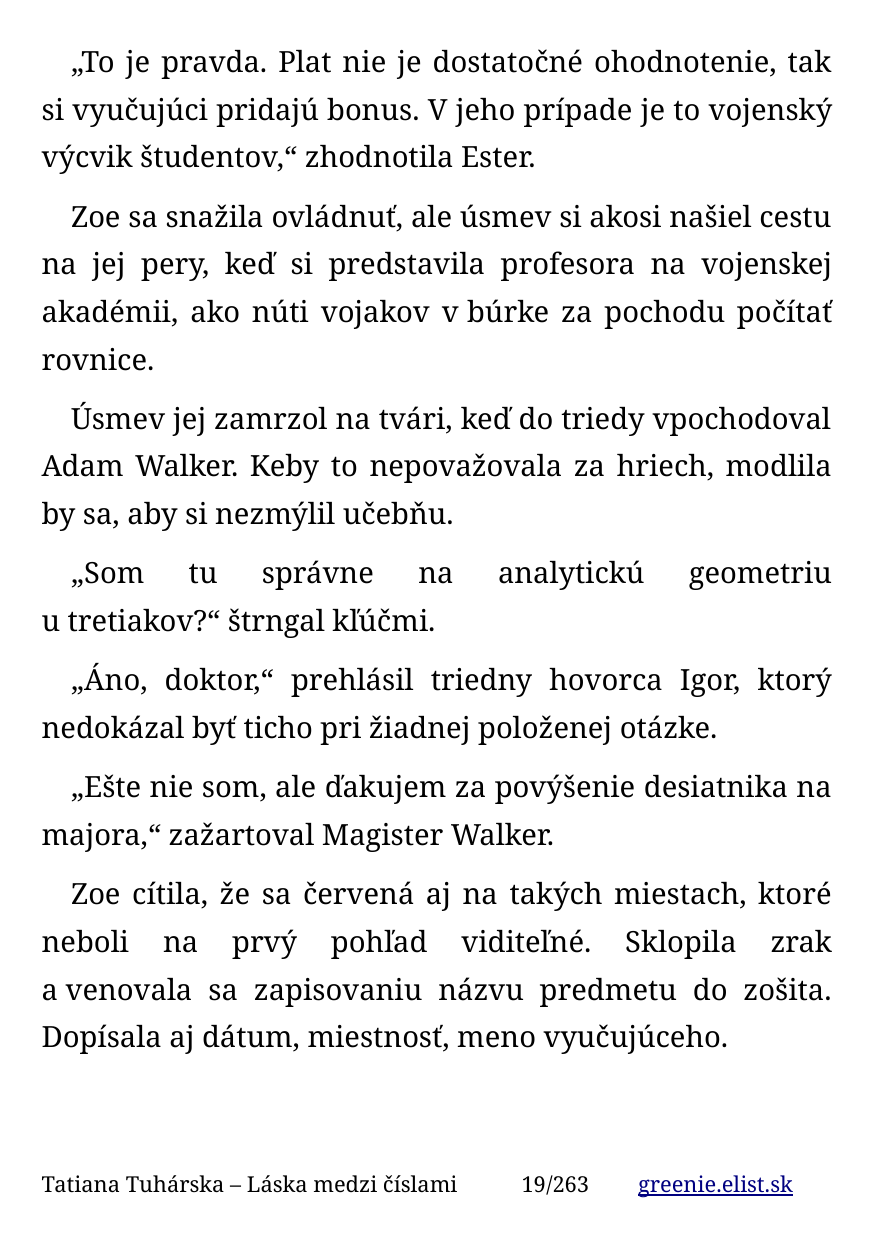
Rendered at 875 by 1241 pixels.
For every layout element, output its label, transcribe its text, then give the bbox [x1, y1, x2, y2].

text Zoe sa snažila ovládnuť, ale úsmev si akosi našiel cestu na jej pery, keď si predstavila profesora na vojenskej akadémii, ako núti vojakov v búrke za pochodu počítať rovnice. [41, 196, 833, 378]
text „To je pravda. Plat nie je dostatočné ohodnotenie, tak si vyučujúci pridajú bonus. V jeho prípade je to vojenský výcvik študentov,“ zhodnotila Ester. [41, 41, 833, 176]
text Úsmev jej zamrzol na tvári, keď do triedy vpochodoval Adam Walker. Keby to nepovažovala za hriech, modlila by sa, aby si nezmýlil učebňu. [41, 398, 833, 533]
text „Som tu správne na analytickú geometriu u tretiakov?“ štrngal kľúčmi. [41, 553, 833, 640]
text „Áno, doktor,“ prehlásil triedny hovorca Igor, ktorý nedokázal byť ticho pri žiadnej položenej otázke. [41, 660, 833, 747]
text „Ešte nie som, ale ďakujem za povýšenie desiatnika na majora,“ zažartoval Magister Walker. [41, 767, 833, 854]
text Zoe cítila, že sa červená aj na takých miestach, ktoré neboli na prvý pohľad viditeľné. Sklopila zrak a venovala sa zapisovaniu názvu predmetu do zošita. Dopísala aj dátum, miestnosť, meno vyučujúceho. [41, 874, 833, 1056]
